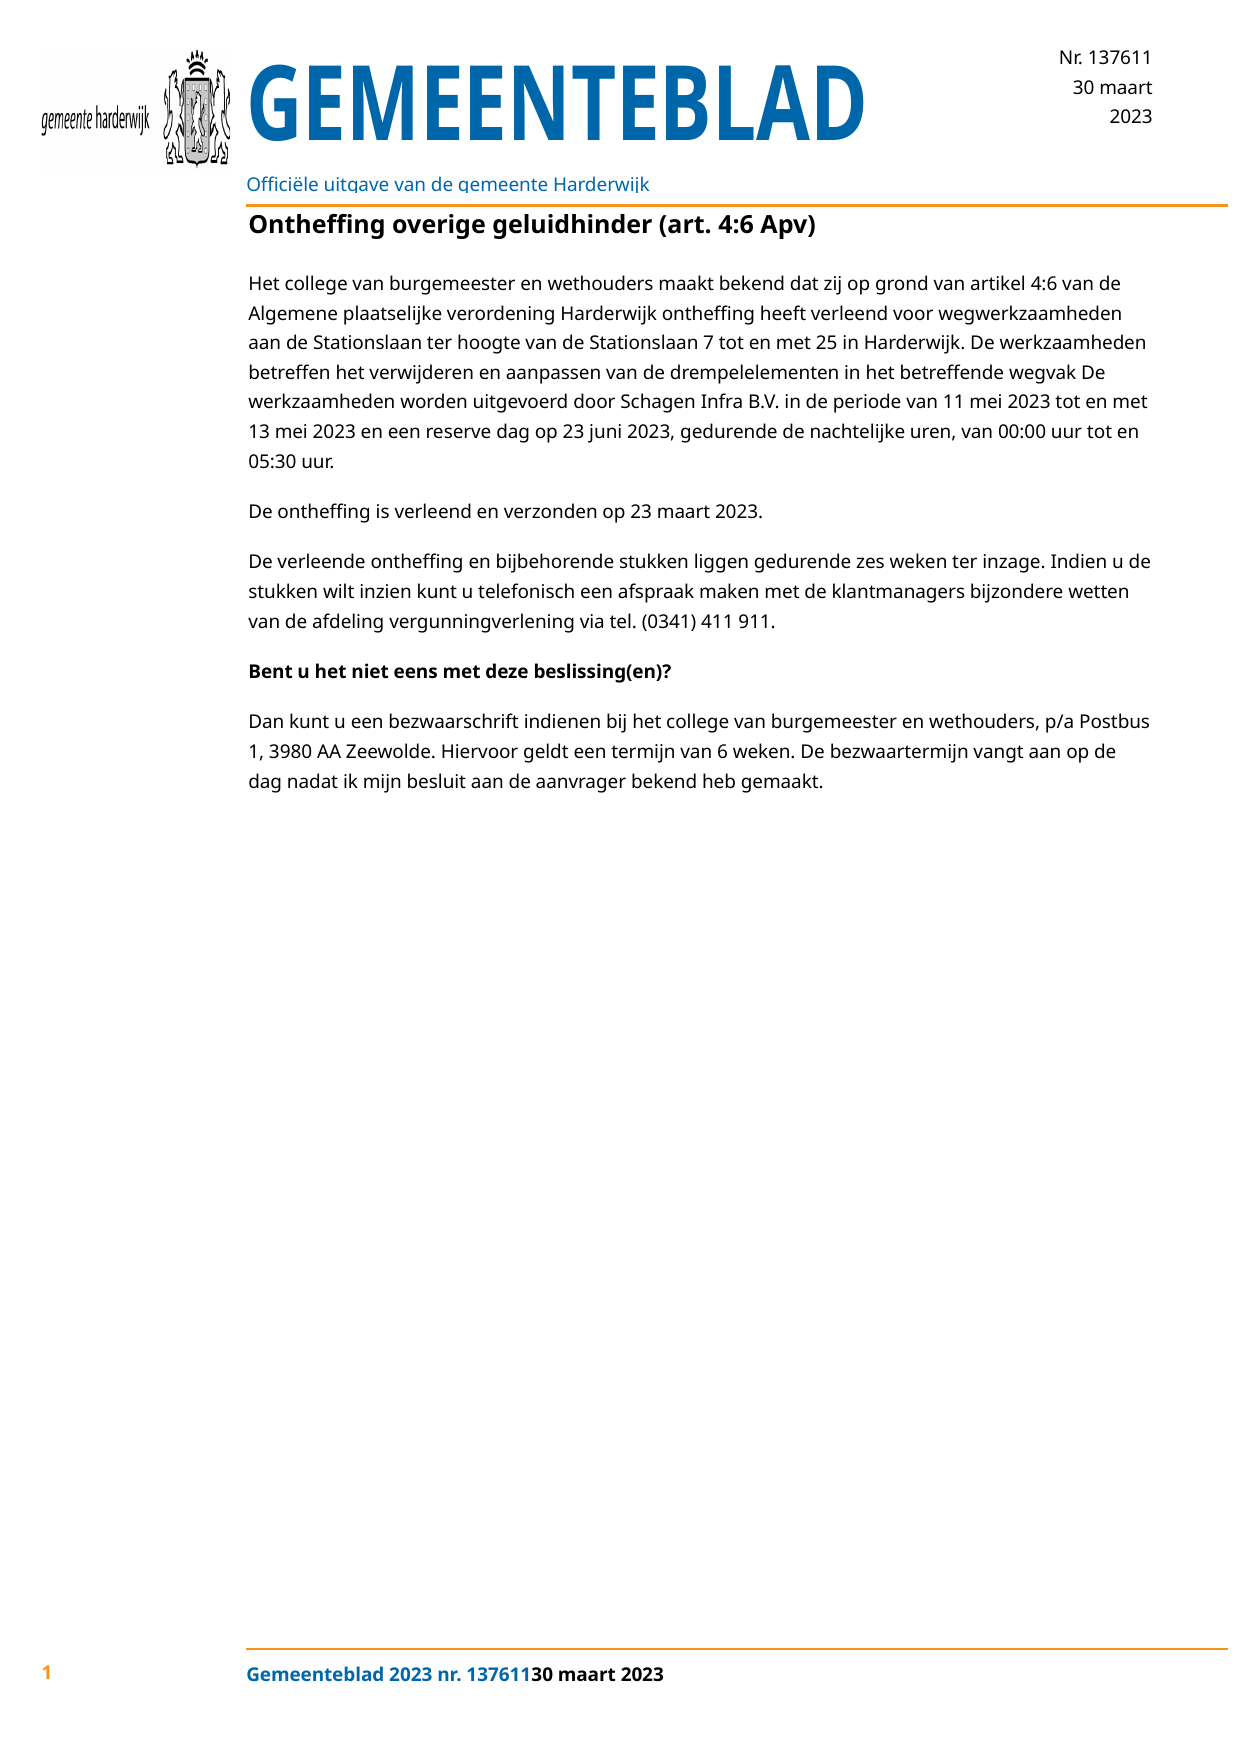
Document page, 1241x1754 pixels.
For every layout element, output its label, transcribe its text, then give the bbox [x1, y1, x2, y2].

text De ontheffing is verleend en verzonden op 23 maart 2023. [248, 498, 1152, 524]
text Ontheffing overige geluidhinder (art. 4:6 Apv) [248, 207, 1152, 241]
text Dan kunt u een bezwaarschrift indienen bij het college van burgemeester en wethouders, p/a Postbus 1, 3980 AA Zeewolde. Hiervoor geldt een termijn van 6 weken. De bezwaartermijn vangt aan op de dag nadat ik mijn besluit aan de aanvrager bekend heb gemaakt. [248, 709, 1152, 793]
text Bent u het niet eens met deze beslissing(en)? [248, 658, 1152, 684]
text De verleende ontheffing en bijbehorende stukken liggen gedurende zes weken ter inzage. Indien u de stukken wilt inzien kunt u telefonisch een afspraak maken met de klantmanagers bijzondere wetten van de afdeling vergunningverlening via tel. (0341) 411 911. [248, 549, 1152, 633]
text Het college van burgemeester en wethouders maakt bekend dat zij op grond van artikel 4:6 van de Algemene plaatselijke verordening Harderwijk ontheffing heeft verleend voor wegwerkzaamheden aan de Stationslaan ter hoogte van de Stationslaan 7 tot en met 25 in Harderwijk. De werkzaamheden betreffen het verwijderen en aanpassen van de drempelelementen in het betreffende wegvak De werkzaamheden worden uitgevoerd door Schagen Infra B.V. in de periode van 11 mei 2023 tot en met 13 mei 2023 en een reserve dag op 23 juni 2023, gedurende de nachtelijke uren, van 00:00 uur tot en 05:30 uur. [248, 270, 1152, 473]
picture [41, 47, 231, 172]
